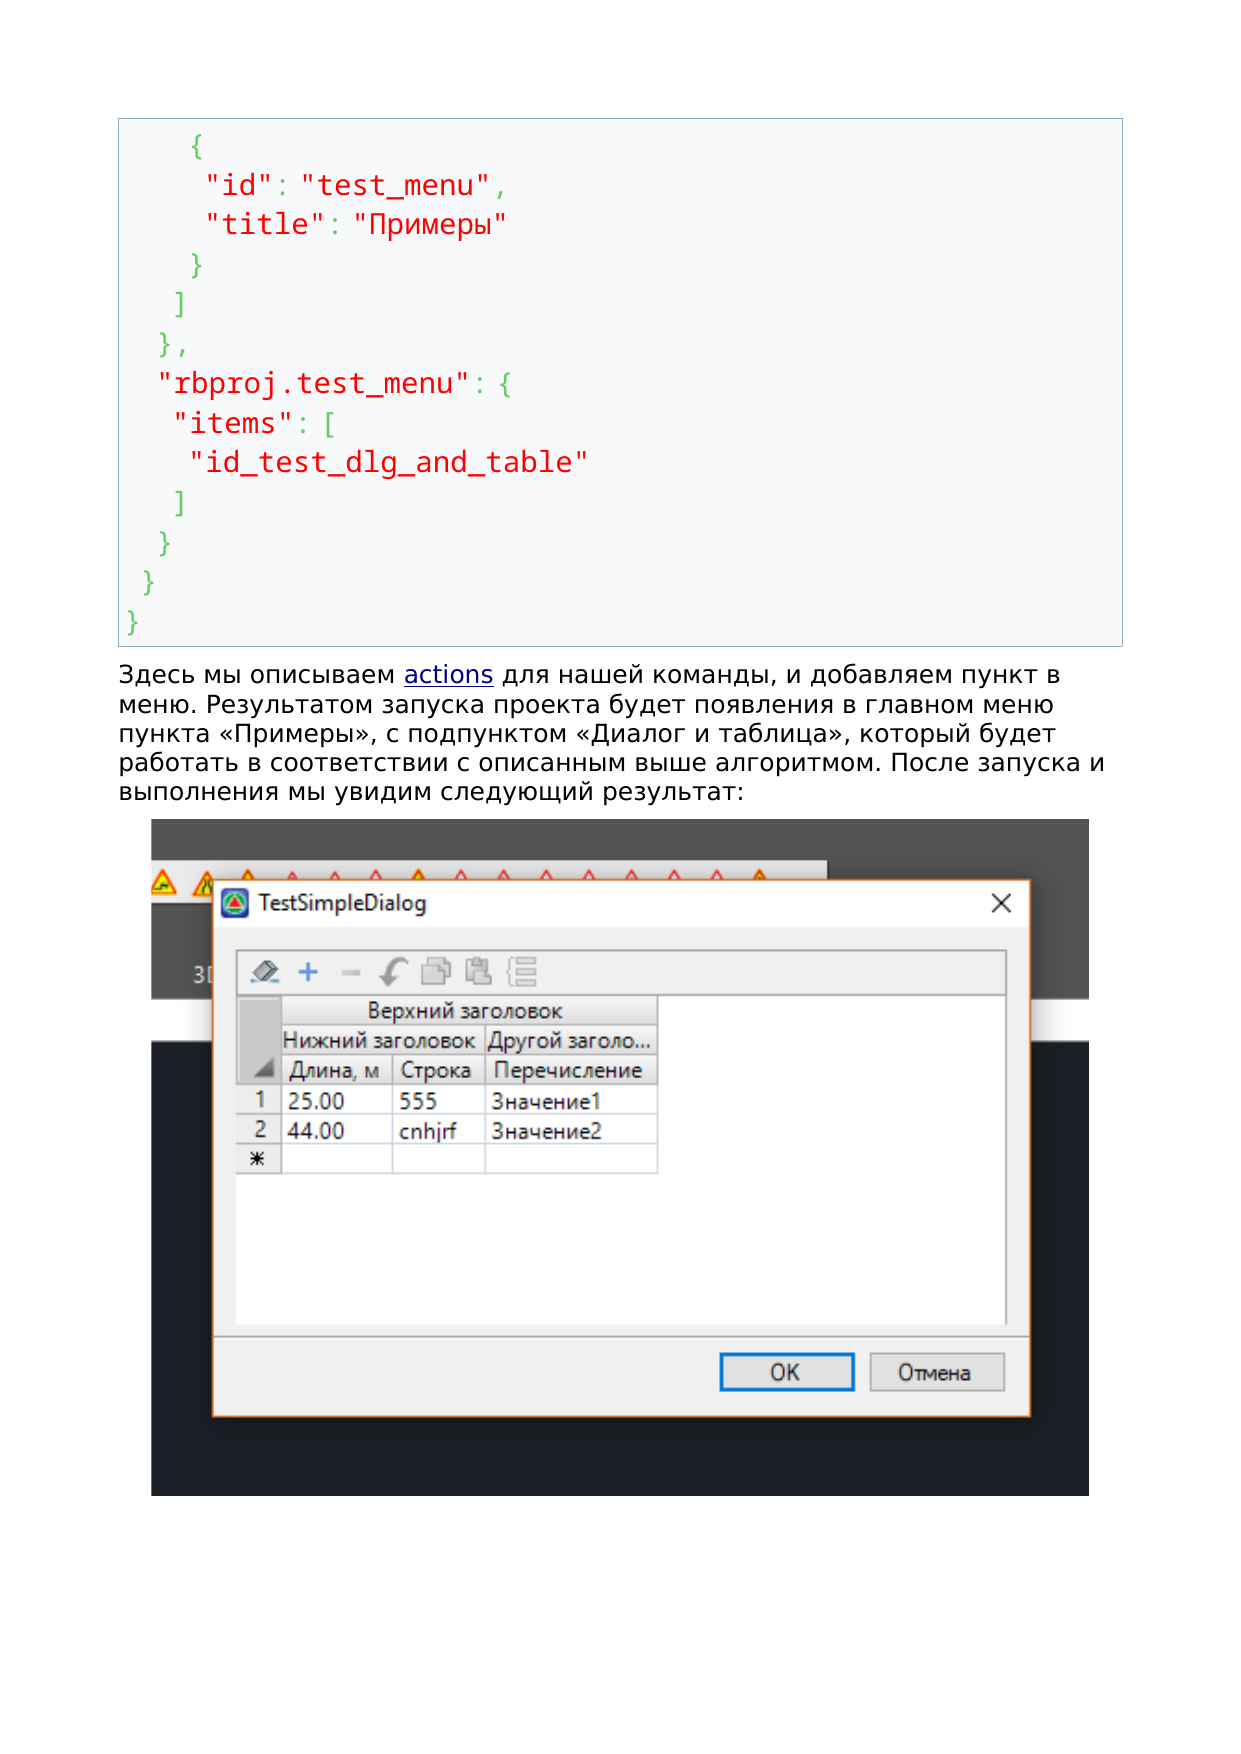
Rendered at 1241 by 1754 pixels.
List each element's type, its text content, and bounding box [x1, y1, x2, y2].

table_header { "id": "test_menu", "title": "Примеры" } ] }, "rbproj.test_menu": { "items": [ "id_test_dlg_and_table" ] } } } [119, 119, 1122, 646]
picture [151, 819, 1089, 1496]
text Здесь мы описываем actions для нашей команды, и добавляем пункт в меню. Результатом запуска проекта будет появления в главном меню пункта «Примеры», с подпунктом «Диалог и таблица», который будет работать в соответствии с описанным выше алгоритмом. После запуска и выполнения мы увидим следующий результат: [118, 661, 1122, 807]
